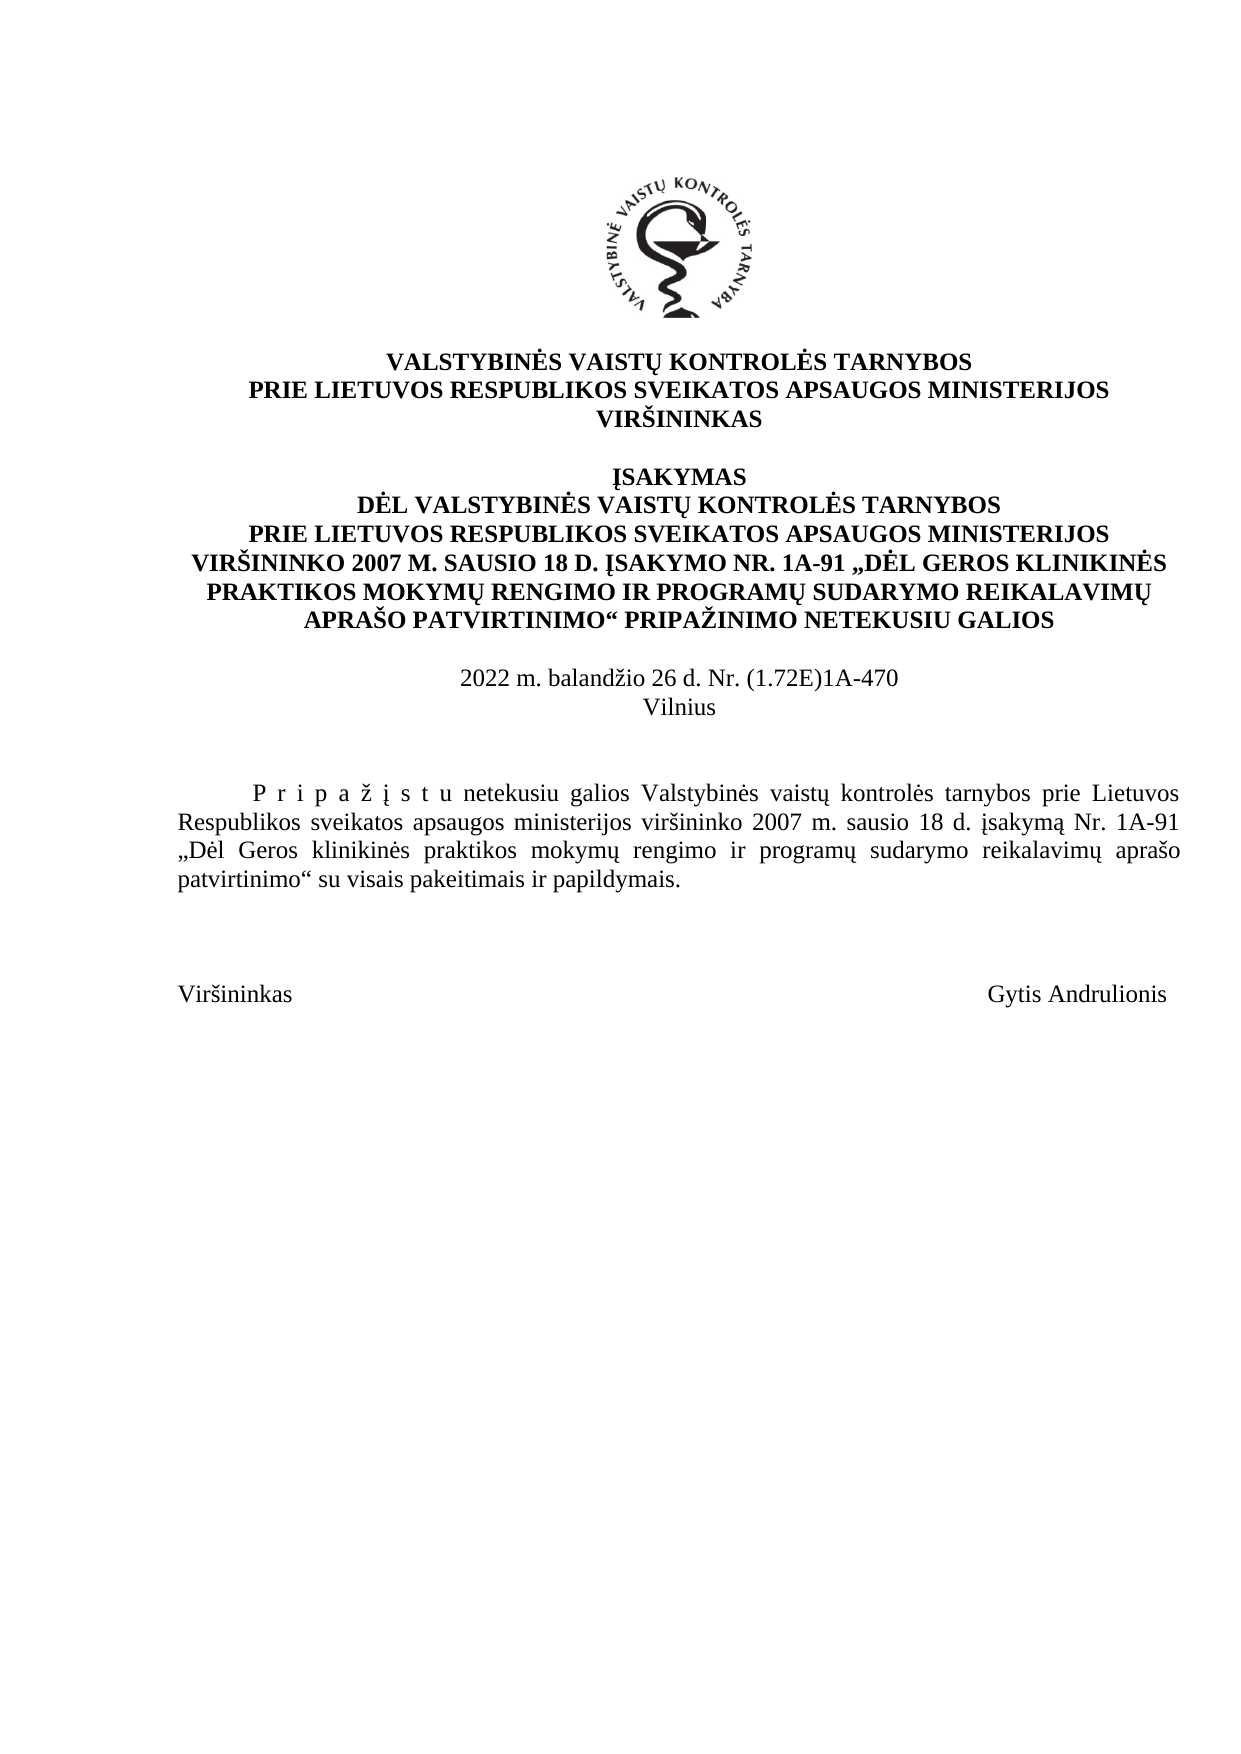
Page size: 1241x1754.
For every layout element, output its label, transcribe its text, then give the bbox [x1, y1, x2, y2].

subtitle Valstybinės vaistų kontrolės tarnybos [177, 347, 1181, 375]
text Vilnius [177, 692, 1181, 720]
subtitle viršininkO 2007 m. sausio 18 d. ĮSAKYMO nR. 1A-91 „DĖL GEROS KLINIKINĖS PRAKTIKOS MOKYMŲ RENGIMO IR PROGRAMŲ SUDARYMO REIKALAVIMŲ APRAŠO PATVIRTINIMO“ PRIPAŽINIMO NETEKUSIU GALIOS [177, 548, 1181, 634]
text Viršininkas Gytis Andrulionis [177, 979, 1181, 1008]
subtitle DĖL Valstybinės vaistų kontrolės tarnybos [177, 490, 1181, 519]
text 2022 m. balandžio 26 d. Nr. (1.72E)1A-470 [177, 663, 1181, 692]
text Prie LIETUVOS RESPUBLIKOS sveikatos apsaugos ministerijos [177, 375, 1181, 404]
text Prie LIETUVOS RESPUBLIKOS sveikatos apsaugos ministerijos [177, 519, 1181, 548]
text P r i p a ž į s t u netekusiu galios Valstybinės vaistų kontrolės tarnybos prie Lietuvos Respublikos sveikatos apsaugos ministerijos viršininko 2007 m. sausio 18 d. įsakymą Nr. 1A-91 „Dėl Geros klinikinės praktikos mokymų rengimo ir programų sudarymo reikalavimų aprašo patvirtinimo“ su visais pakeitimais ir papildymais. [177, 778, 1181, 893]
subtitle viršininkas [177, 404, 1181, 433]
text ĮSAKYMAS [177, 462, 1181, 490]
